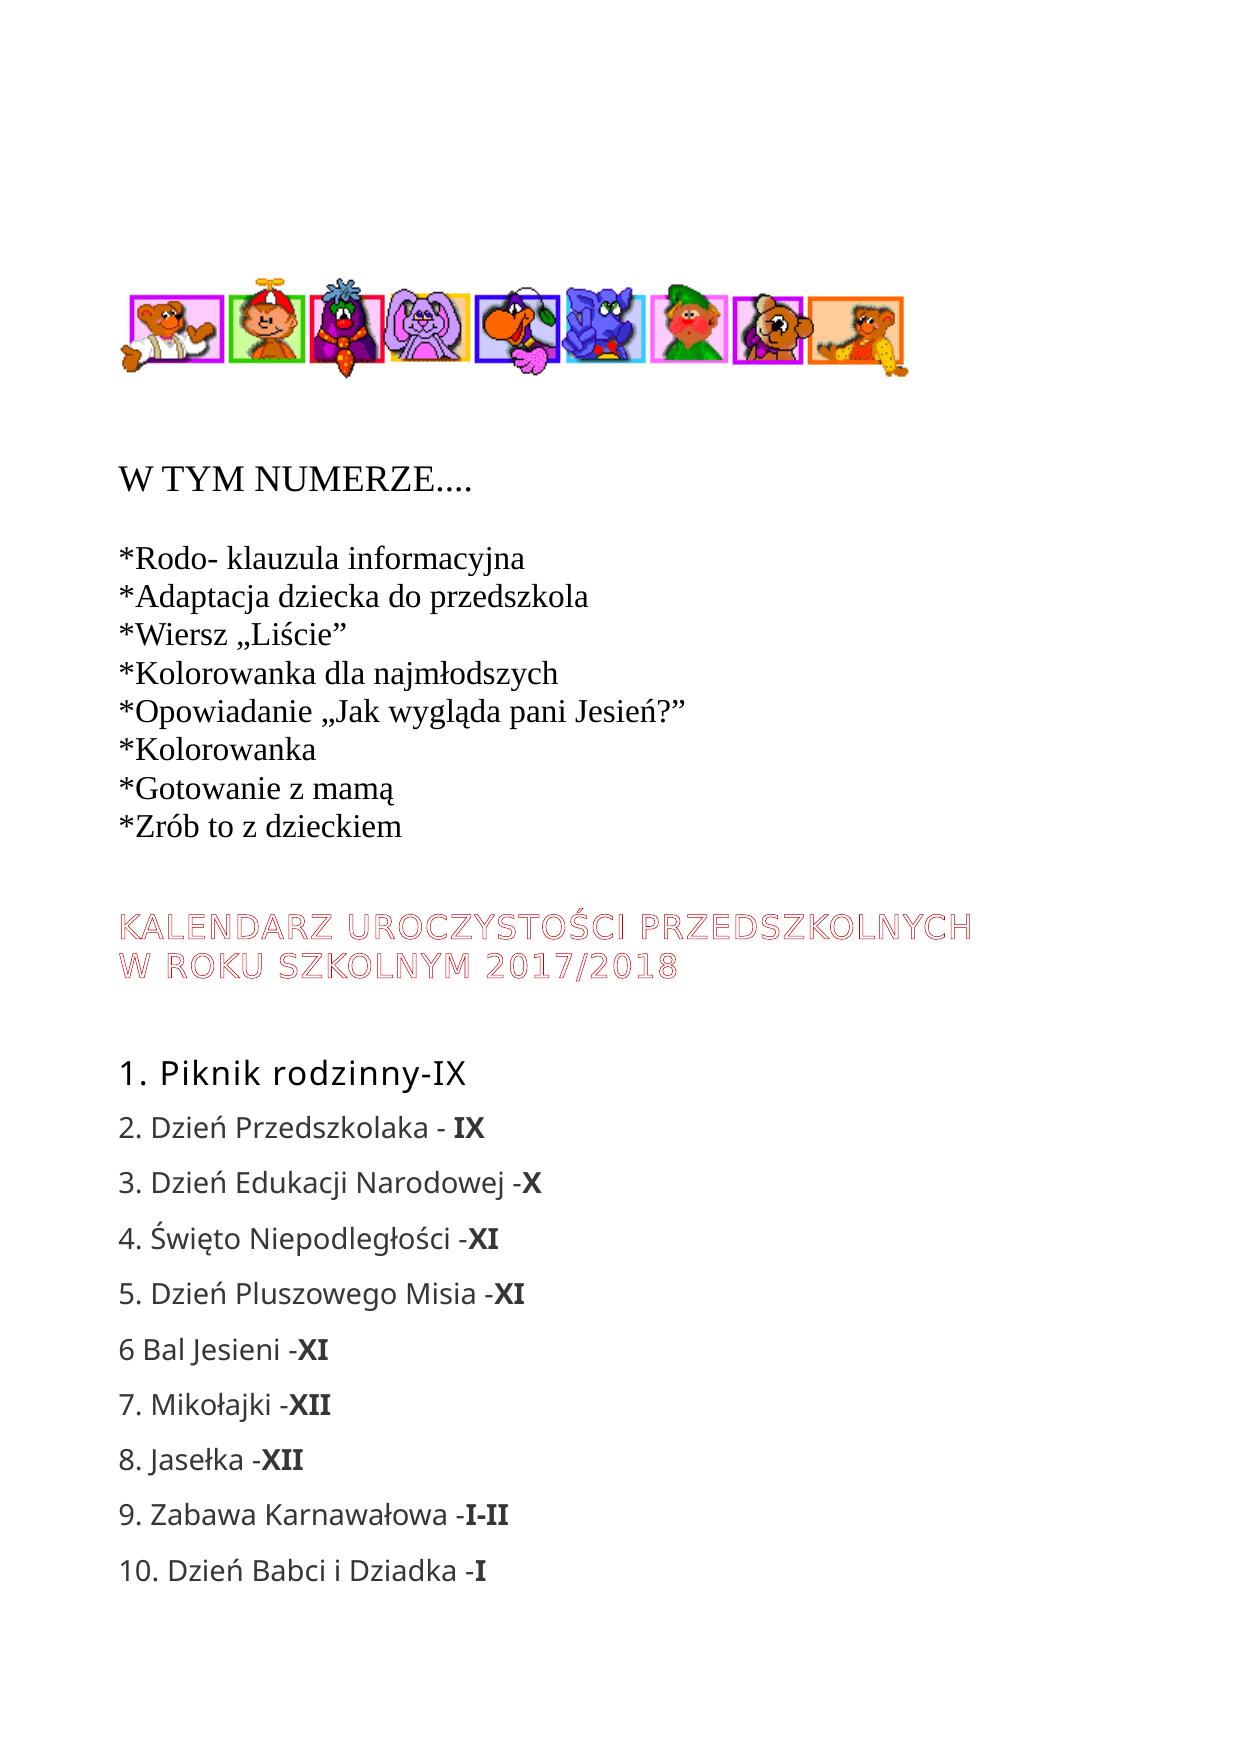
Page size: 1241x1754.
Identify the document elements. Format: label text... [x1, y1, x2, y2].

text 1. Piknik rodzinny-IX [118, 1049, 1122, 1095]
text 5. Dzień Pluszowego Misia -XI [118, 1273, 1122, 1313]
text 3. Dzień Edukacji Narodowej -X [118, 1163, 1122, 1202]
text *Kolorowanka [118, 730, 1122, 768]
text *Kolorowanka dla najmłodszych [118, 653, 1122, 691]
text *Opowiadanie „Jak wygląda pani Jesień?” [118, 691, 1122, 730]
text *Rodo- klauzula informacyjna [118, 538, 1122, 576]
text 7. Mikołajki -XII [118, 1384, 1122, 1424]
text 10. Dzień Babci i Dziadka -I [118, 1550, 1122, 1590]
text *Gotowanie z mamą [118, 768, 1122, 806]
text *Wiersz „Liście” [118, 615, 1122, 653]
text 9. Zabawa Karnawałowa -I-II [118, 1495, 1122, 1534]
text *Zrób to z dzieckiem [118, 806, 1122, 845]
text 4. Święto Niepodległości -XI [118, 1218, 1122, 1258]
text 2. Dzień Przedszkolaka - IX [118, 1107, 1122, 1147]
subtitle KALENDARZ UROCZYSTOŚCI PRZEDSZKOLNYCH W ROKU SZKOLNYM 2017/2018 [118, 908, 1122, 986]
text *Adaptacja dziecka do przedszkola [118, 576, 1122, 615]
text 8. Jasełka -XII [118, 1439, 1122, 1479]
text W TYM NUMERZE.... [118, 457, 1122, 500]
text 6 Bal Jesieni -XI [118, 1329, 1122, 1368]
